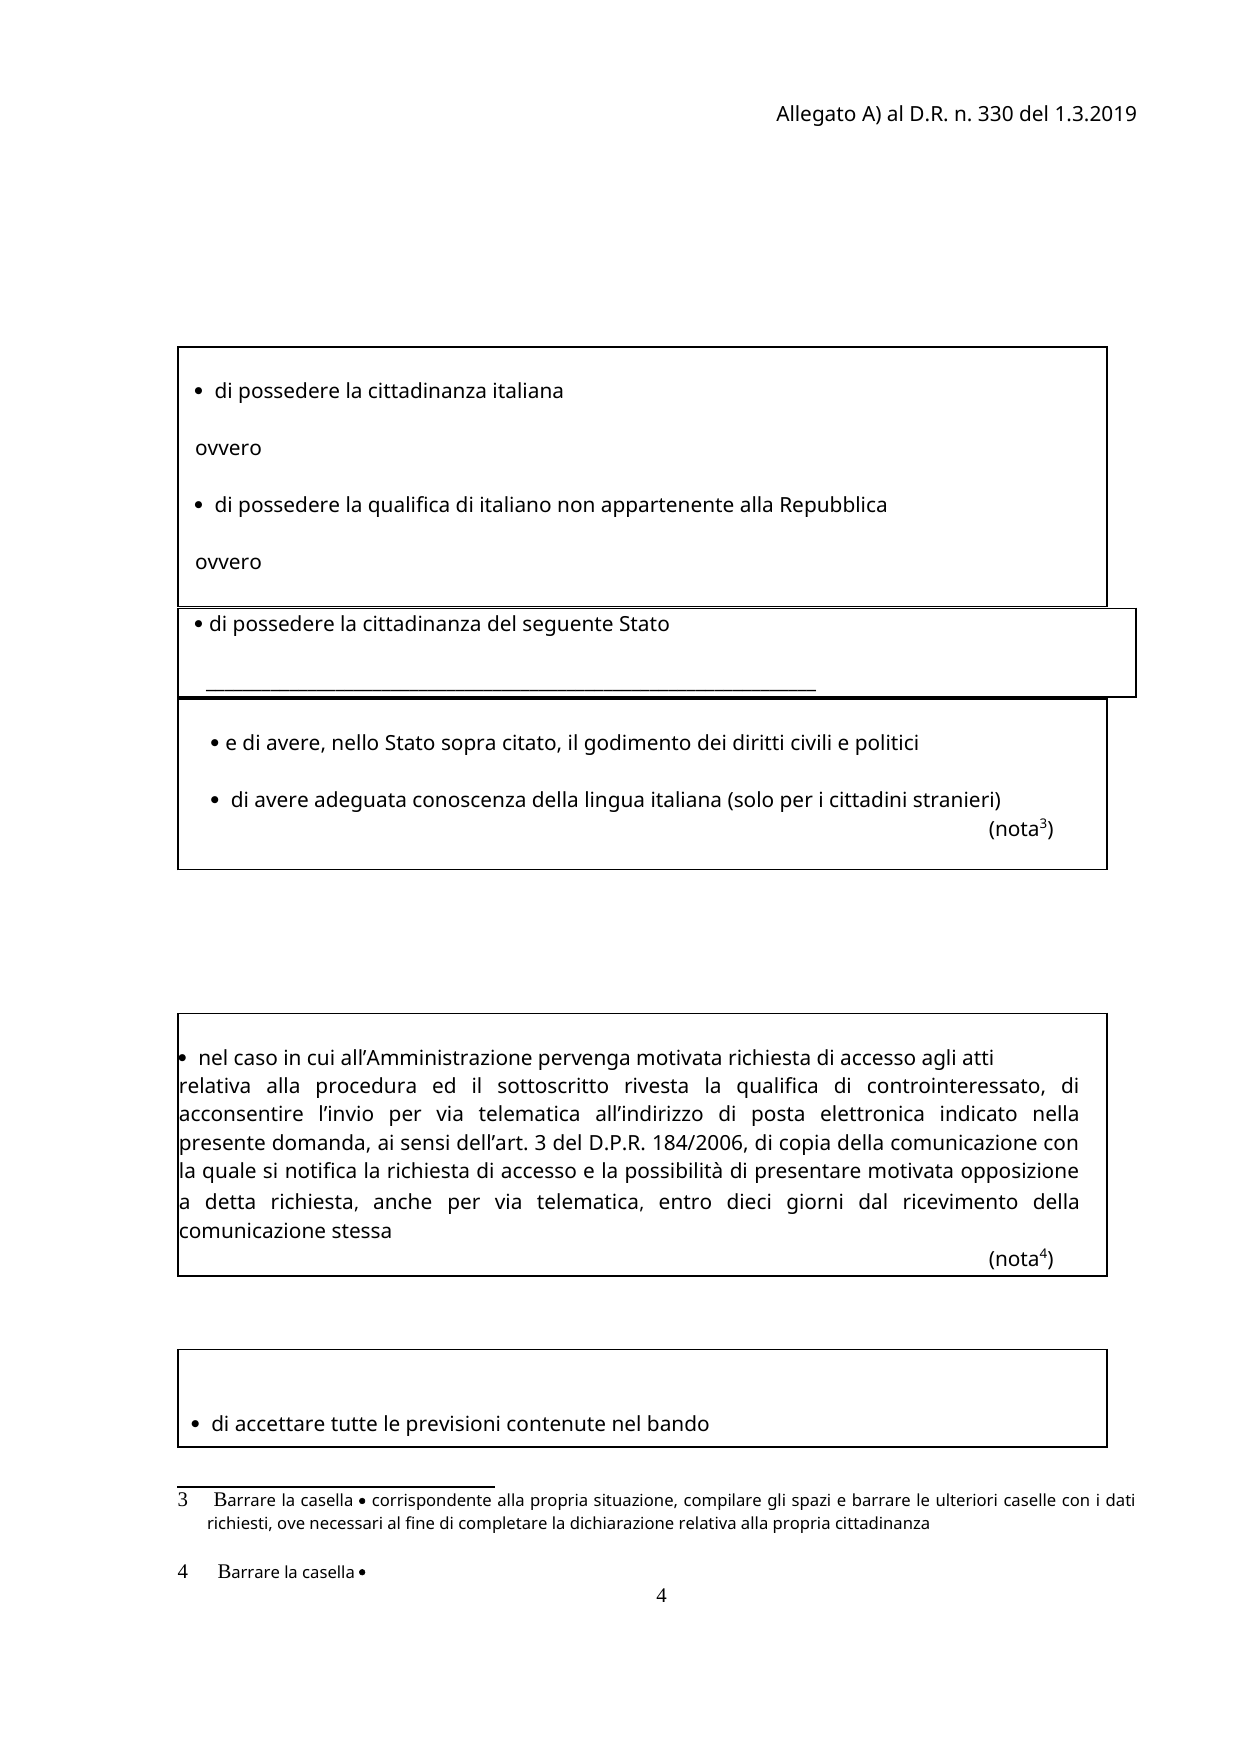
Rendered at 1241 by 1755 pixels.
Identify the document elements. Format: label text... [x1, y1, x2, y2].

subtitle (nota) [179, 1243, 1106, 1275]
text Barrare la casella  [177, 1558, 1137, 1583]
subtitle ovvero [179, 545, 1106, 575]
subtitle  di avere adeguata conoscenza della lingua italiana (solo per i cittadini stranieri) [179, 783, 1106, 812]
subtitle ovvero [179, 432, 1106, 462]
subtitle  nel caso in cui all’Amministrazione pervenga motivata richiesta di accesso agli atti [179, 1041, 1106, 1069]
subtitle (nota) [179, 812, 1106, 869]
subtitle relativa alla procedura ed il sottoscritto rivesta la qualifica di controinteressato, di acconsentire l’invio per via telematica all’indirizzo di posta elettronica indicato nella presente domanda, ai sensi dell’art. 3 del D.P.R. 184/2006, di copia della comunicazione con la quale si notifica la richiesta di accesso e la possibilità di presentare motivata opposizione a detta richiesta, anche per via telematica, entro dieci giorni dal ricevimento della comunicazione stessa [179, 1069, 1106, 1243]
subtitle  e di avere, nello Stato sopra citato, il godimento dei diritti civili e politici [179, 726, 1106, 756]
subtitle  di possedere la qualifica di italiano non appartenente alla Repubblica [179, 488, 1106, 518]
subtitle  di possedere la cittadinanza italiana [179, 375, 1106, 405]
text  di accettare tutte le previsioni contenute nel bando [179, 1406, 1106, 1446]
subtitle  di possedere la cittadinanza del seguente Stato [179, 609, 1135, 637]
subtitle __________________________________________________________________ [179, 664, 1135, 696]
text Barrare la casella  corrispondente alla propria situazione, compilare gli spazi e barrare le ulteriori caselle con i dati richiesti, ove necessari al fine di completare la dichiarazione relativa alla propria cittadinanza [177, 1487, 1137, 1534]
